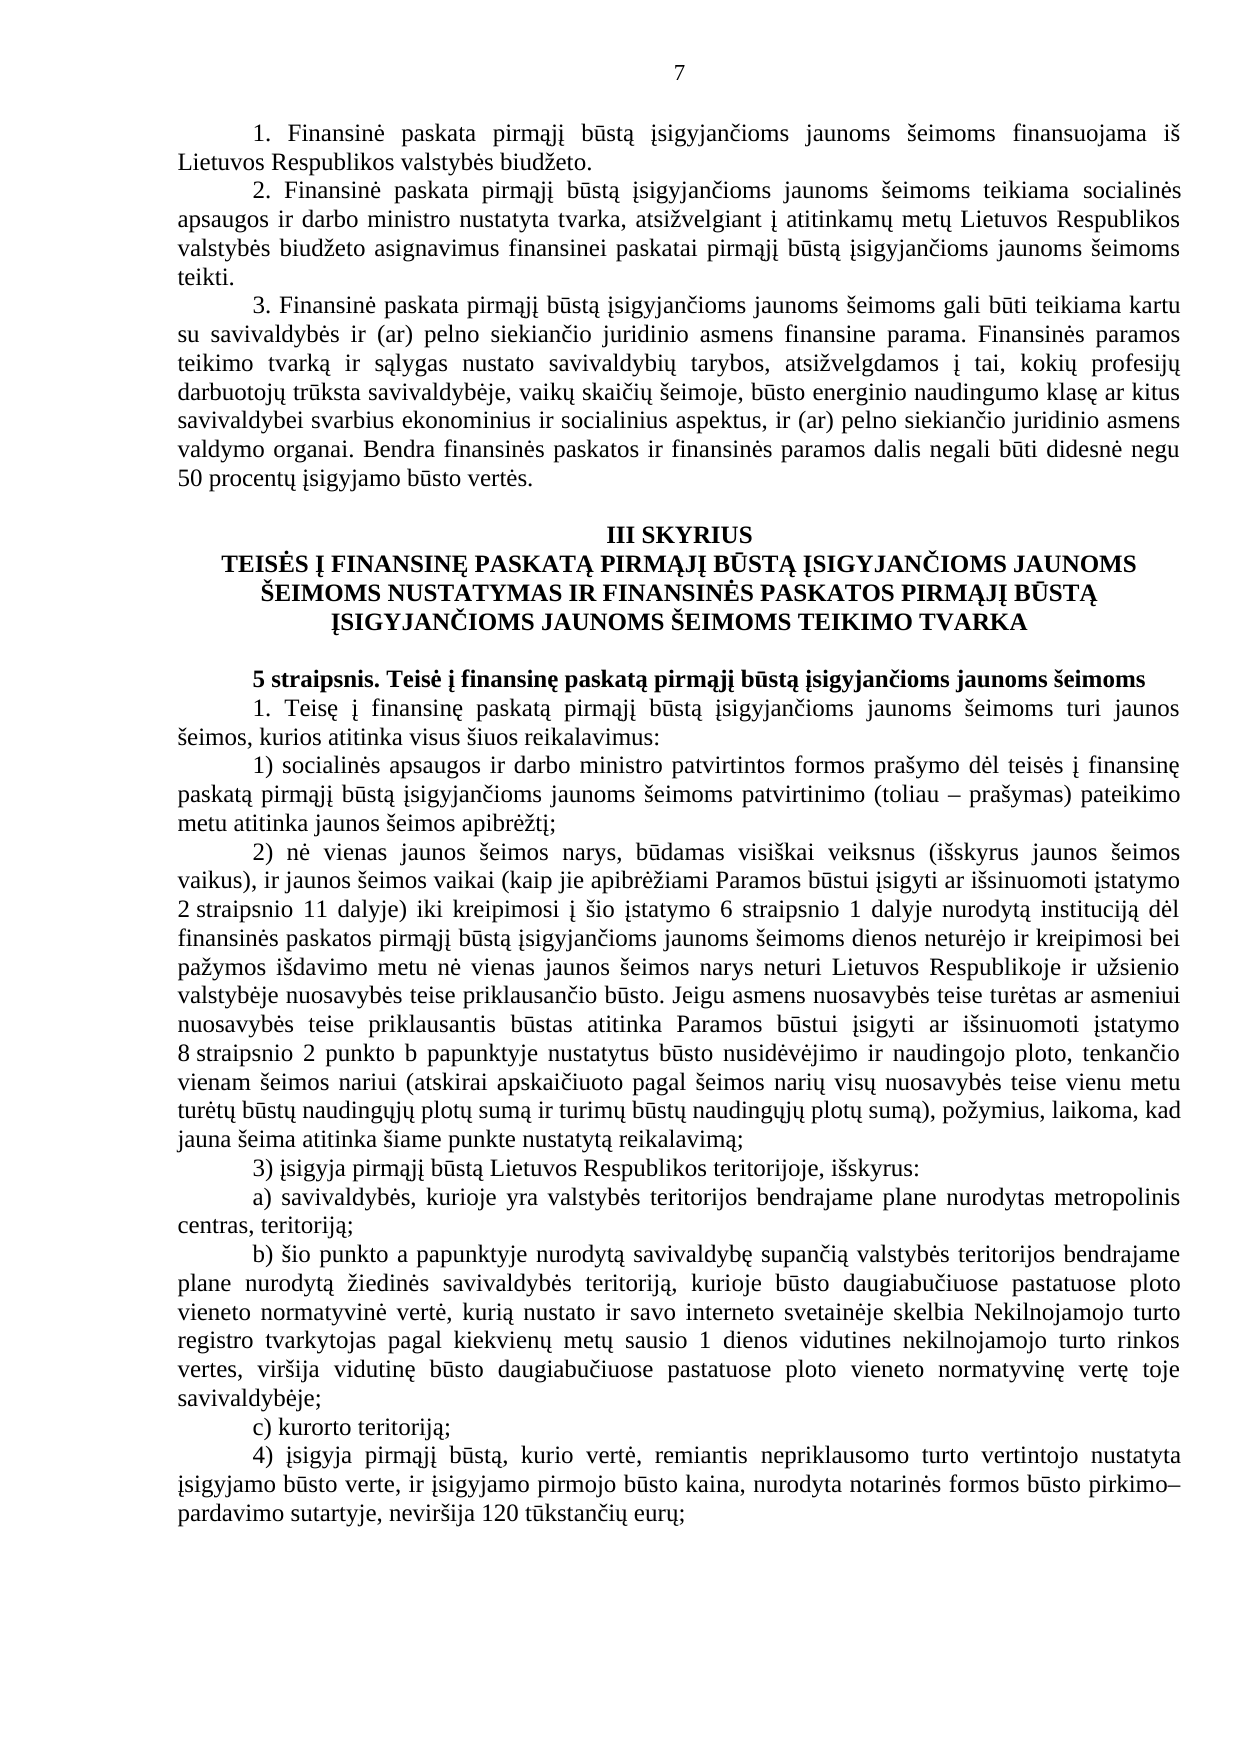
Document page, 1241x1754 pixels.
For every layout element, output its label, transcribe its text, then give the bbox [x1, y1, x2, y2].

text c) kurorto teritoriją; [177, 1412, 1181, 1441]
text 1) socialinės apsaugos ir darbo ministro patvirtintos formos prašymo dėl teisės į finansinę paskatą pirmąjį būstą įsigyjančioms jaunoms šeimoms patvirtinimo (toliau – prašymas) pateikimo metu atitinka jaunos šeimos apibrėžtį; [177, 751, 1181, 837]
text 3. Finansinė paskata pirmąjį būstą įsigyjančioms jaunoms šeimoms gali būti teikiama kartu su savivaldybės ir (ar) pelno siekiančio juridinio asmens finansine parama. Finansinės paramos teikimo tvarką ir sąlygas nustato savivaldybių tarybos, atsižvelgdamos į tai, kokių profesijų darbuotojų trūksta savivaldybėje, vaikų skaičių šeimoje, būsto energinio naudingumo klasę ar kitus savivaldybei svarbius ekonominius ir socialinius aspektus, ir (ar) pelno siekiančio juridinio asmens valdymo organai. Bendra finansinės paskatos ir finansinės paramos dalis negali būti didesnė negu 50 procentų įsigyjamo būsto vertės. [177, 291, 1181, 492]
text 2) nė vienas jaunos šeimos narys, būdamas visiškai veiksnus (išskyrus jaunos šeimos vaikus), ir jaunos šeimos vaikai (kaip jie apibrėžiami Paramos būstui įsigyti ar išsinuomoti įstatymo 2 straipsnio 11 dalyje) iki kreipimosi į šio įstatymo 6 straipsnio 1 dalyje nurodytą instituciją dėl finansinės paskatos pirmąjį būstą įsigyjančioms jaunoms šeimoms dienos neturėjo ir kreipimosi bei pažymos išdavimo metu nė vienas jaunos šeimos narys neturi Lietuvos Respublikoje ir užsienio valstybėje nuosavybės teise priklausančio būsto. Jeigu asmens nuosavybės teise turėtas ar asmeniui nuosavybės teise priklausantis būstas atitinka Paramos būstui įsigyti ar išsinuomoti įstatymo 8 straipsnio 2 punkto b papunktyje nustatytus būsto nusidėvėjimo ir naudingojo ploto, tenkančio vienam šeimos nariui (atskirai apskaičiuoto pagal šeimos narių visų nuosavybės teise vienu metu turėtų būstų naudingųjų plotų sumą ir turimų būstų naudingųjų plotų sumą), požymius, laikoma, kad jauna šeima atitinka šiame punkte nustatytą reikalavimą; [177, 837, 1181, 1153]
text 1. Finansinė paskata pirmąjį būstą įsigyjančioms jaunoms šeimoms finansuojama iš Lietuvos Respublikos valstybės biudžeto. [177, 118, 1181, 176]
text b) šio punkto a papunktyje nurodytą savivaldybę supančią valstybės teritorijos bendrajame plane nurodytą žiedinės savivaldybės teritoriją, kurioje būsto daugiabučiuose pastatuose ploto vieneto normatyvinė vertė, kurią nustato ir savo interneto svetainėje skelbia Nekilnojamojo turto registro tvarkytojas pagal kiekvienų metų sausio 1 dienos vidutines nekilnojamojo turto rinkos vertes, viršija vidutinę būsto daugiabučiuose pastatuose ploto vieneto normatyvinę vertę toje savivaldybėje; [177, 1239, 1181, 1412]
text a) savivaldybės, kurioje yra valstybės teritorijos bendrajame plane nurodytas metropolinis centras, teritoriją; [177, 1182, 1181, 1239]
text 1. Teisę į finansinę paskatą pirmąjį būstą įsigyjančioms jaunoms šeimoms turi jaunos šeimos, kurios atitinka visus šiuos reikalavimus: [177, 693, 1181, 751]
text 4) įsigyja pirmąjį būstą, kurio vertė, remiantis nepriklausomo turto vertintojo nustatyta įsigyjamo būsto verte, ir įsigyjamo pirmojo būsto kaina, nurodyta notarinės formos būsto pirkimo–pardavimo sutartyje, neviršija 120 tūkstančių eurų; [177, 1441, 1181, 1527]
text 3) įsigyja pirmąjį būstą Lietuvos Respublikos teritorijoje, išskyrus: [177, 1153, 1181, 1182]
text III SKYRIUS [177, 521, 1181, 549]
text 2. Finansinė paskata pirmąjį būstą įsigyjančioms jaunoms šeimoms teikiama socialinės apsaugos ir darbo ministro nustatyta tvarka, atsižvelgiant į atitinkamų metų Lietuvos Respublikos valstybės biudžeto asignavimus finansinei paskatai pirmąjį būstą įsigyjančioms jaunoms šeimoms teikti. [177, 176, 1181, 291]
text TEISĖS Į FINANSINĘ PASKATĄ PIRMĄJĮ BŪSTĄ ĮSIGYJANČIOMS JAUNOMS ŠEIMOMS NUSTATYMAS IR FINANSINĖS PASKATOS PIRMĄJĮ BŪSTĄ ĮSIGYJANČIOMS JAUNOMS ŠEIMOMS TEIKIMO TVARKA [177, 549, 1181, 636]
text 5 straipsnis. Teisė į finansinę paskatą pirmąjį būstą įsigyjančioms jaunoms šeimoms [177, 664, 1181, 693]
